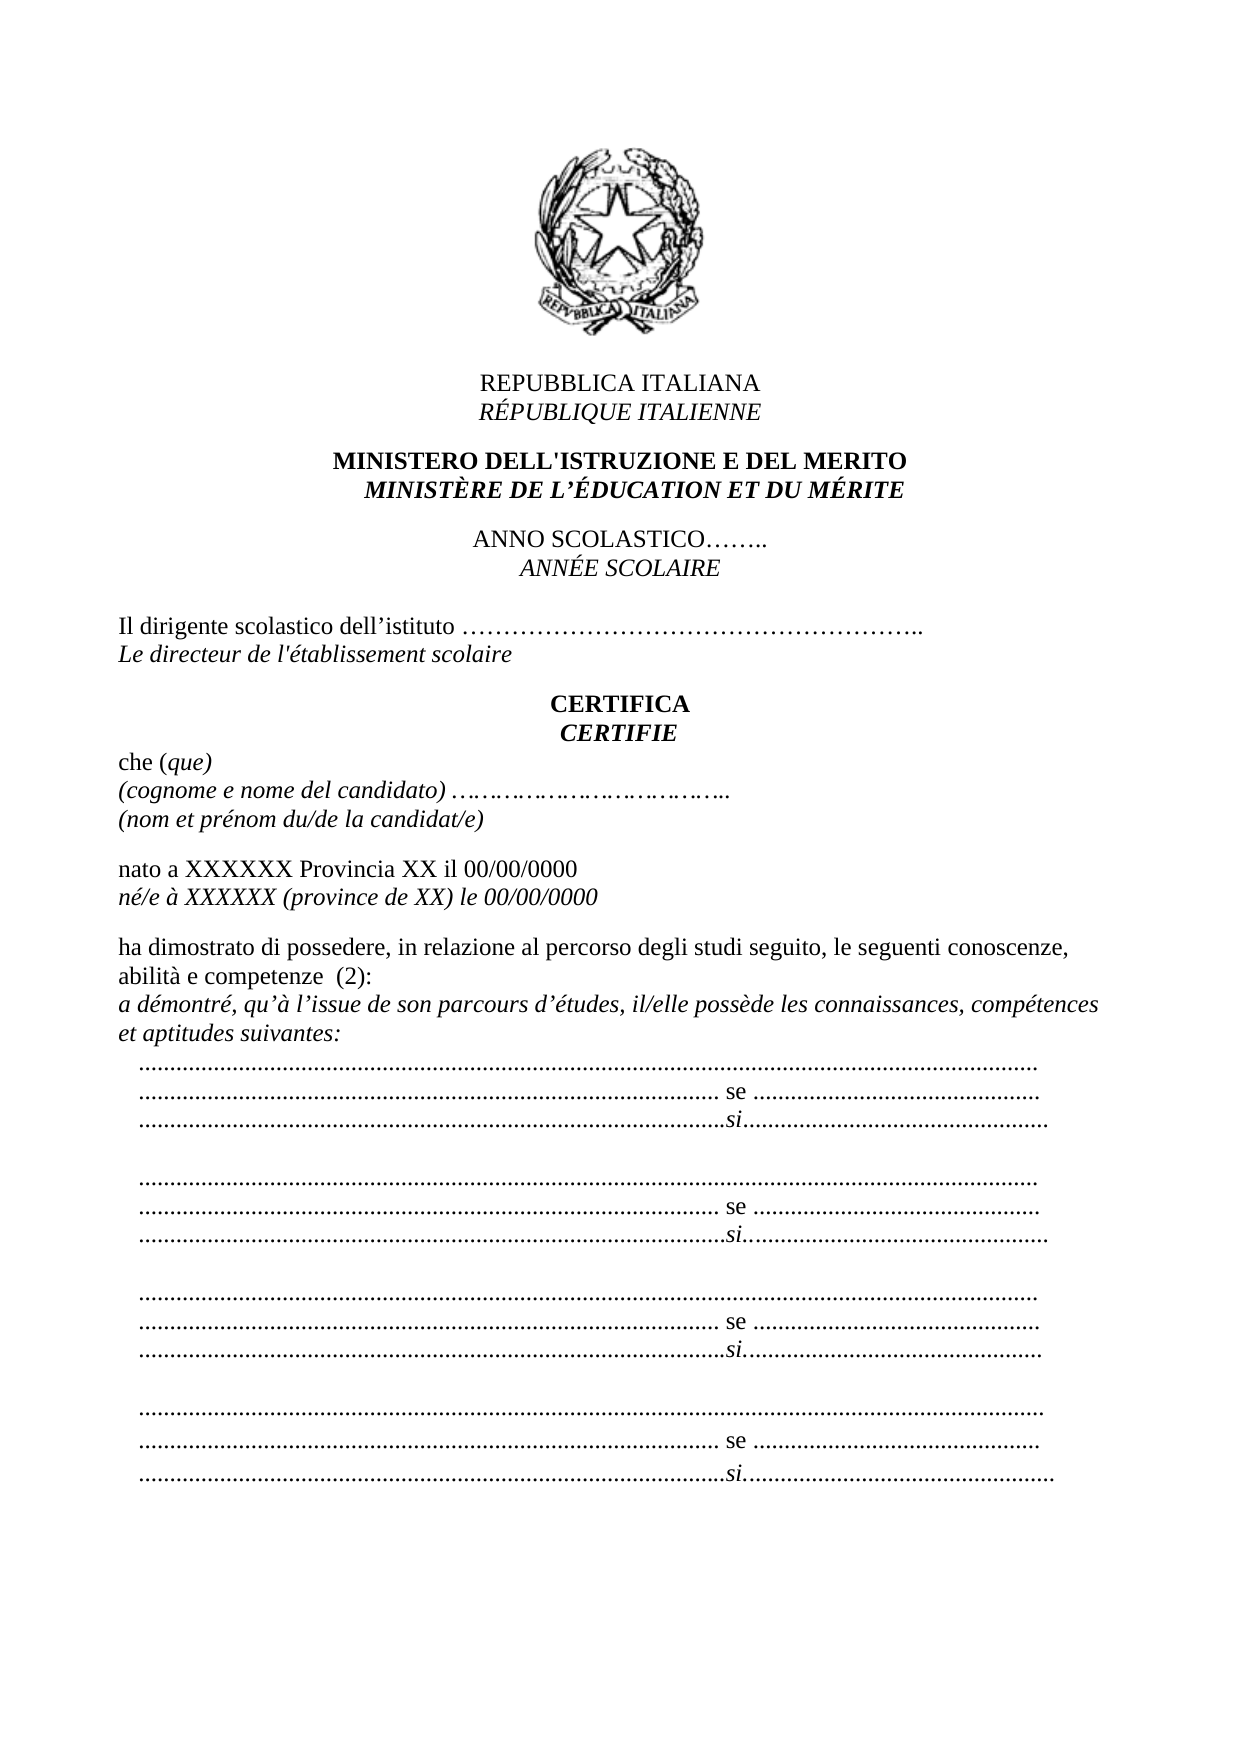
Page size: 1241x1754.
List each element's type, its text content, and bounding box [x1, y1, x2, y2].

text che (que) [118, 747, 1122, 775]
text ANNÉE SCOLAIRE [118, 553, 1122, 582]
text nato a XXXXXX Provincia XX il 00/00/0000 [118, 854, 1122, 882]
text ..............................................................................................si................................................. [138, 1219, 1122, 1248]
text ............................................................................................. se .............................................. [138, 1191, 1122, 1219]
text REPUBBLICA ITALIANA [118, 368, 1122, 397]
text RÉPUBLIQUE ITALIENNE [118, 397, 1122, 425]
picture [529, 147, 711, 339]
text MINISTÈRE DE L’ÉDUCATION ET DU MÉRITE [118, 475, 1122, 504]
text a démontré, qu’à l’issue de son parcours d’études, il/elle possède les connaissances, compétences et aptitudes suivantes: [118, 989, 1122, 1047]
text ................................................................................................................................................ [138, 1047, 1122, 1076]
text ............................................................................................. se .............................................. [138, 1306, 1122, 1334]
text ................................................................................................................................................ [138, 1277, 1122, 1306]
text ..............................................................................................si.................................................. [138, 1458, 1122, 1487]
text ..............................................................................................si................................................ [138, 1334, 1122, 1363]
text CERTIFIE [118, 718, 1122, 747]
text (cognome e nome del candidato) ……………………………….. [118, 775, 1122, 804]
text ANNO SCOLASTICO…….. [118, 524, 1122, 553]
text CERTIFICA [118, 689, 1122, 718]
text Le directeur de l'établissement scolaire [118, 639, 1122, 668]
text (nom et prénom du/de la candidat/e) [118, 804, 1122, 833]
text Il dirigente scolastico dell’istituto ……………………………………………….. [118, 611, 1122, 639]
text ................................................................................................................................................ [138, 1162, 1122, 1191]
text ..............................................................................................si................................................. [138, 1104, 1122, 1133]
text ha dimostrato di possedere, in relazione al percorso degli studi seguito, le seguenti conoscenze, abilità e competenze (2): [118, 932, 1122, 989]
text ............................................................................................. se .............................................. [138, 1076, 1122, 1104]
text ............................................................................................. se .............................................. [138, 1425, 1122, 1454]
text né/e à XXXXXX (province de XX) le 00/00/0000 [118, 882, 1122, 911]
text ................................................................................................................................................. [138, 1392, 1122, 1421]
text MINISTERO DELL'ISTRUZIONE E DEL MERITO [118, 446, 1122, 475]
